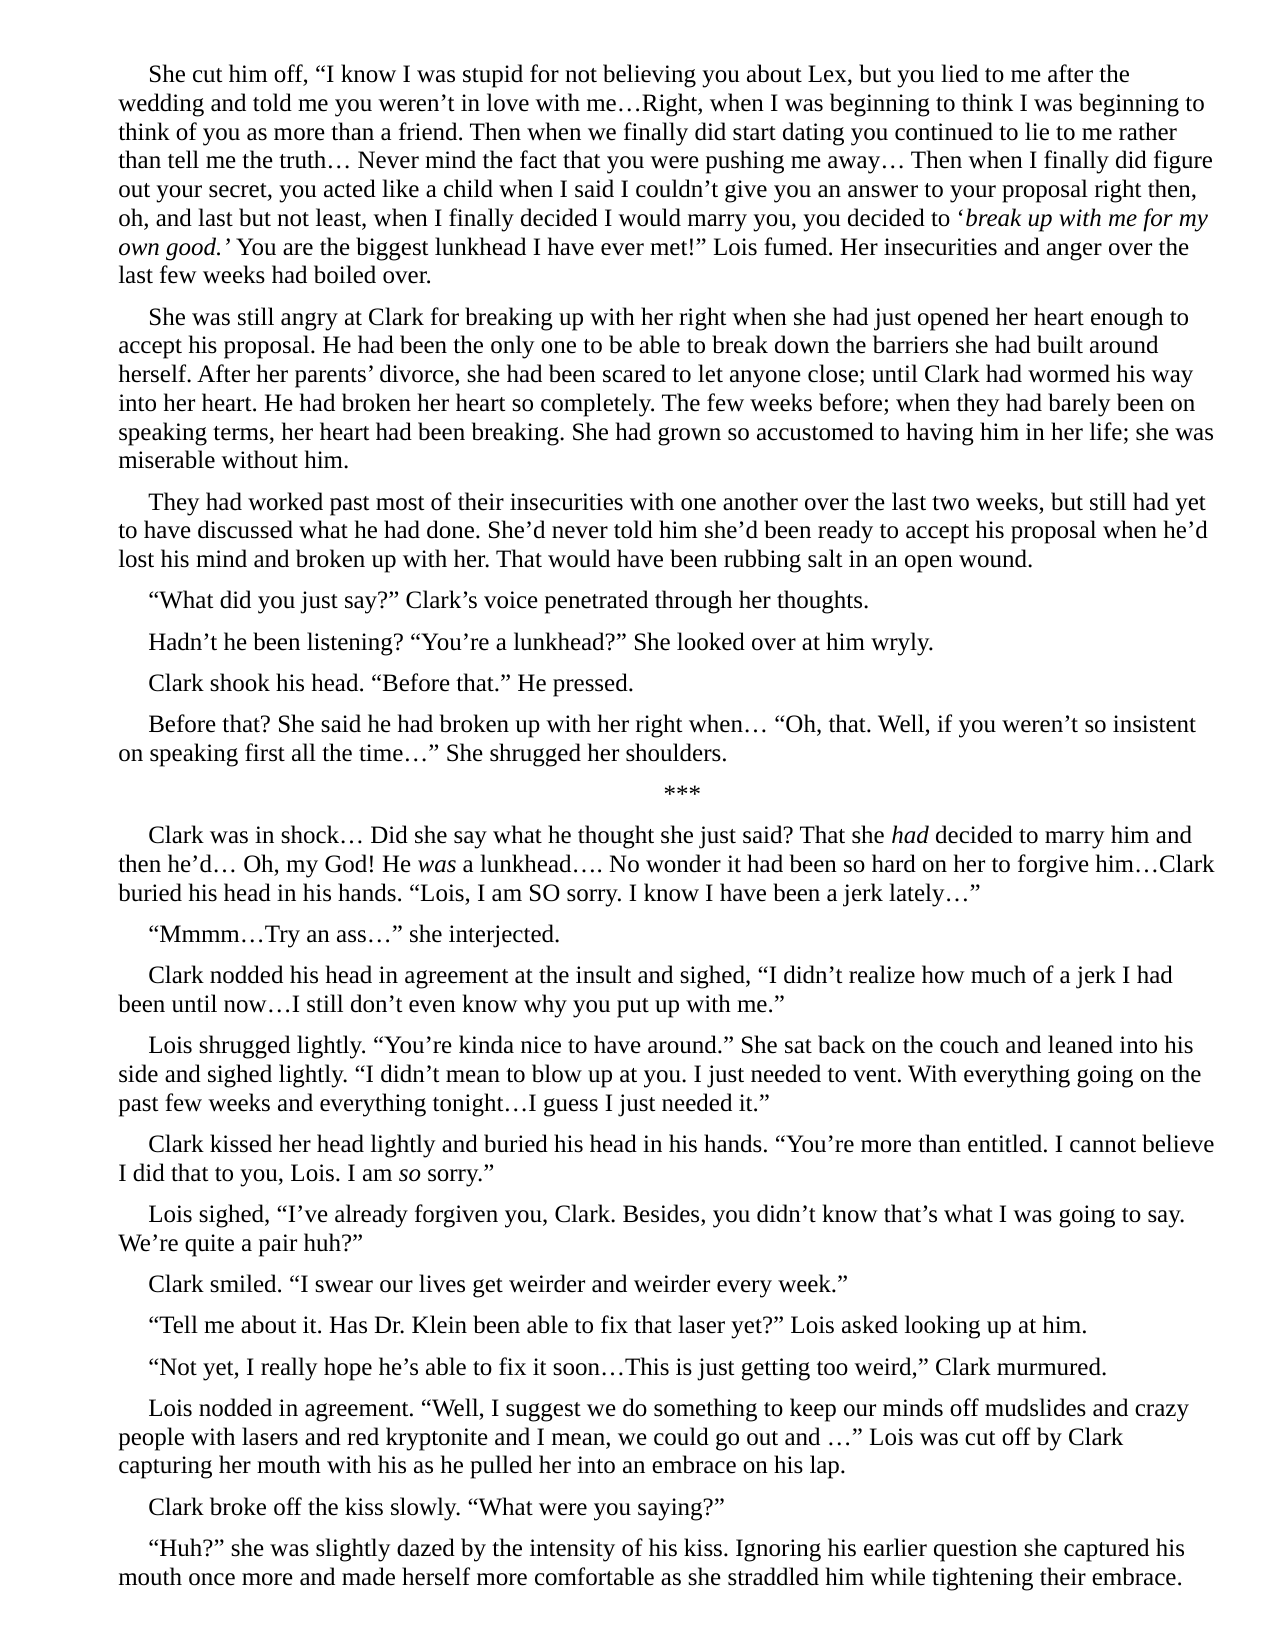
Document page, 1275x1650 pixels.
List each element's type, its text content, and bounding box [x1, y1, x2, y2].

text Clark kissed her head lightly and buried his head in his hands. “You’re more than entitled. I cannot believe I did that to you, Lois. I am so sorry.” [118, 1129, 1216, 1187]
text “What did you just say?” Clark’s voice penetrated through her thoughts. [118, 585, 1216, 614]
text Lois sighed, “I’ve already forgiven you, Clark. Besides, you didn’t know that’s what I was going to say. We’re quite a pair huh?” [118, 1199, 1216, 1257]
text *** [118, 779, 1216, 808]
text Clark smiled. “I swear our lives get weirder and weirder every week.” [118, 1269, 1216, 1298]
text “Not yet, I really hope he’s able to fix it soon…This is just getting too weird,” Clark murmured. [118, 1352, 1216, 1380]
text “Huh?” she was slightly dazed by the intensity of his kiss. Ignoring his earlier question she captured his mouth once more and made herself more comfortable as she straddled him while tightening their embrace. [118, 1533, 1216, 1590]
text Clark shook his head. “Before that.” He pressed. [118, 668, 1216, 697]
text “Mmmm…Try an ass…” she interjected. [118, 919, 1216, 948]
text Clark was in shock… Did she say what he thought she just said? That she had decided to marry him and then he’d… Oh, my God! He was a lunkhead…. No wonder it had been so hard on her to forgive him…Clark buried his head in his hands. “Lois, I am SO sorry. I know I have been a jerk lately…” [118, 820, 1216, 907]
text She cut him off, “I know I was stupid for not believing you about Lex, but you lied to me after the wedding and told me you weren’t in love with me…Right, when I was beginning to think I was beginning to think of you as more than a friend. Then when we finally did start dating you continued to lie to me rather than tell me the truth… Never mind the fact that you were pushing me away… Then when I finally did figure out your secret, you acted like a child when I said I couldn’t give you an answer to your proposal right then, oh, and last but not least, when I finally decided I would marry you, you decided to ‘break up with me for my own good.’ You are the biggest lunkhead I have ever met!” Lois fumed. Her insecurities and anger over the last few weeks had boiled over. [118, 59, 1216, 289]
text “Tell me about it. Has Dr. Klein been able to fix that laser yet?” Lois asked looking up at him. [118, 1310, 1216, 1339]
text Clark nodded his head in agreement at the insult and sighed, “I didn’t realize how much of a jerk I had been until now…I still don’t even know why you put up with me.” [118, 960, 1216, 1018]
text She was still angry at Clark for breaking up with her right when she had just opened her heart enough to accept his proposal. He had been the only one to be able to break down the barriers she had built around herself. After her parents’ divorce, she had been scared to let anyone close; until Clark had wormed his way into her heart. He had broken her heart so completely. The few weeks before; when they had barely been on speaking terms, her heart had been breaking. She had grown so accustomed to having him in her life; she was miserable without him. [118, 302, 1216, 474]
text They had worked past most of their insecurities with one another over the last two weeks, but still had yet to have discussed what he had done. She’d never told him she’d been ready to accept his proposal when he’d lost his mind and broken up with her. That would have been rubbing salt in an open wound. [118, 487, 1216, 573]
text Clark broke off the kiss slowly. “What were you saying?” [118, 1492, 1216, 1520]
text Before that? She said he had broken up with her right when… “Oh, that. Well, if you weren’t so insistent on speaking first all the time…” She shrugged her shoulders. [118, 709, 1216, 767]
text Lois nodded in agreement. “Well, I suggest we do something to keep our minds off mudslides and crazy people with lasers and red kryptonite and I mean, we could go out and …” Lois was cut off by Clark capturing her mouth with his as he pulled her into an embrace on his lap. [118, 1393, 1216, 1479]
text Hadn’t he been listening? “You’re a lunkhead?” She looked over at him wryly. [118, 627, 1216, 655]
text Lois shrugged lightly. “You’re kinda nice to have around.” She sat back on the couch and leaned into his side and sighed lightly. “I didn’t mean to blow up at you. I just needed to vent. With everything going on the past few weeks and everything tonight…I guess I just needed it.” [118, 1030, 1216, 1117]
